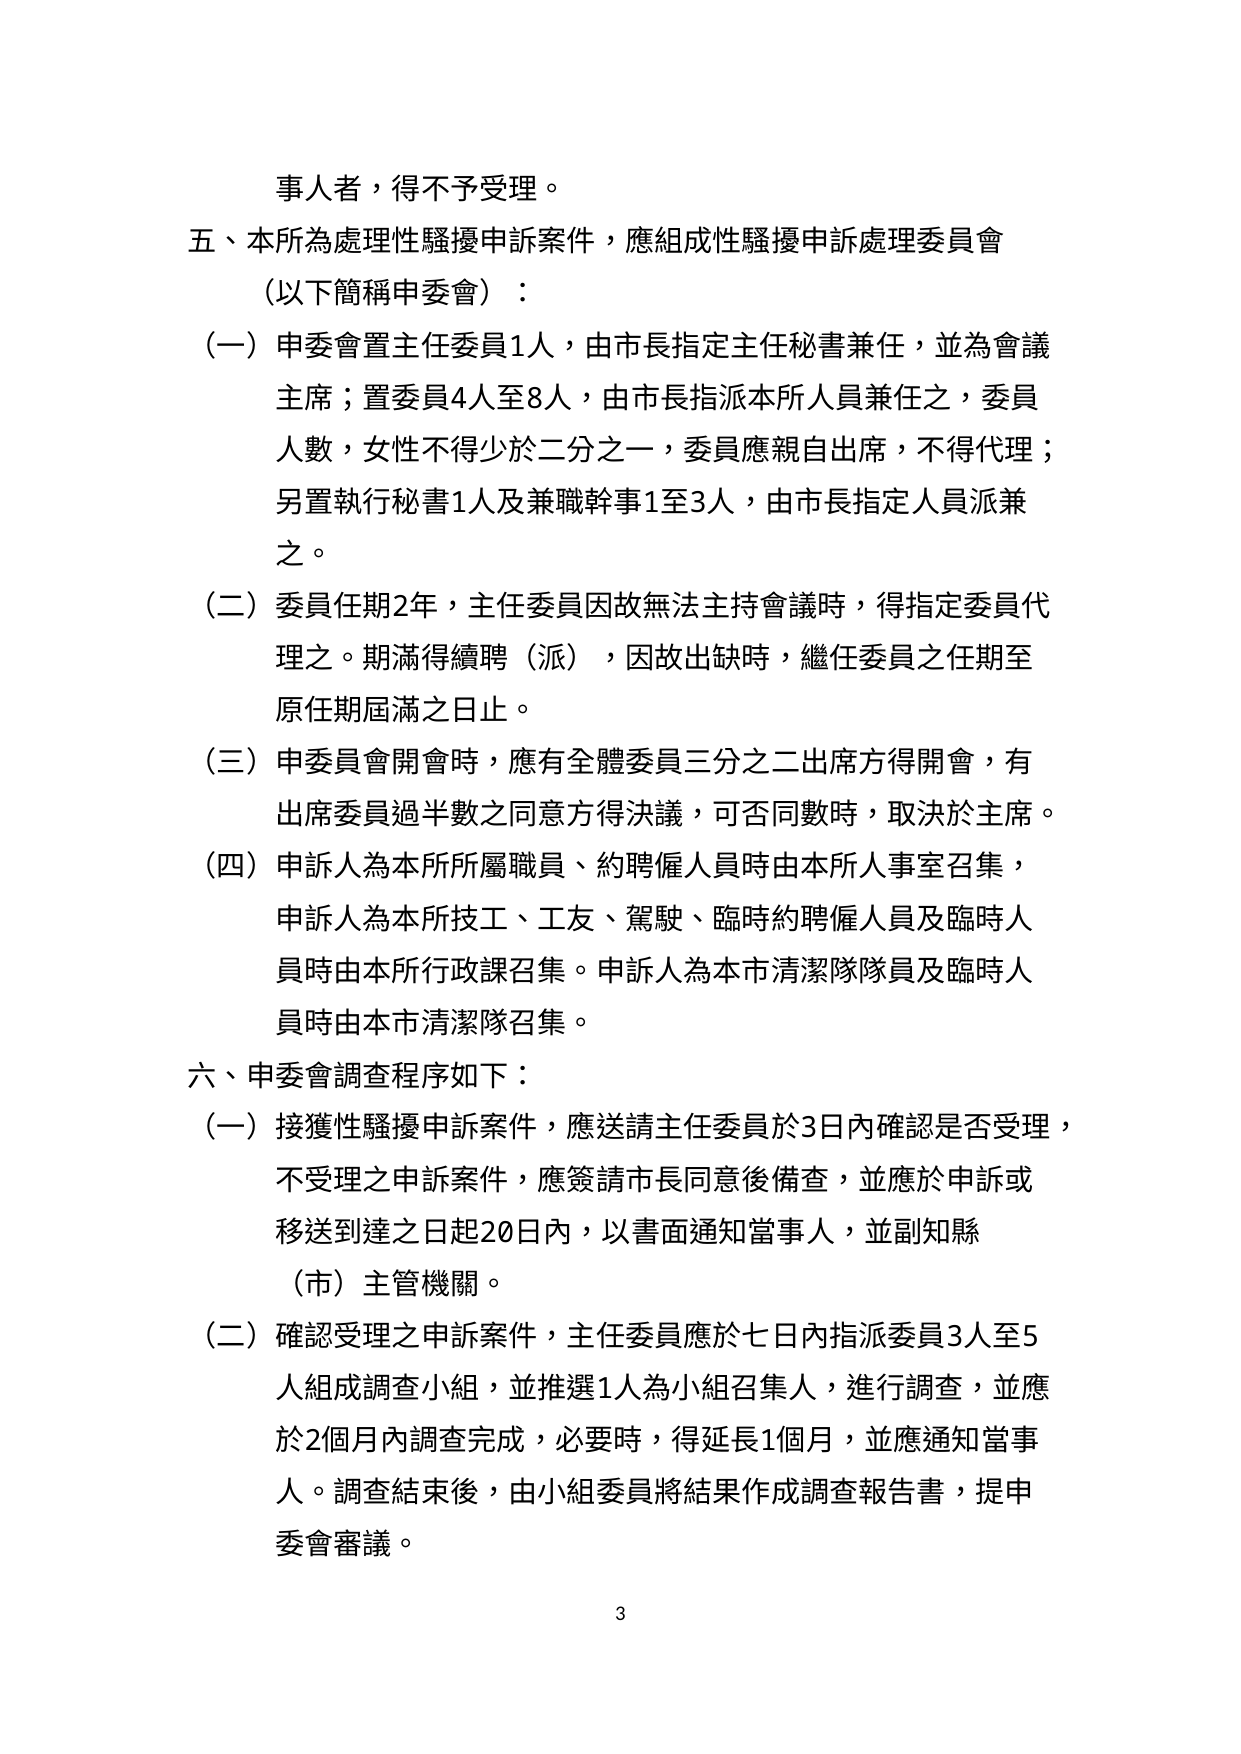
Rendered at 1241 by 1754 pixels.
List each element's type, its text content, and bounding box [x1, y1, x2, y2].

text （四）申訴人為本所所屬職員、約聘僱人員時由本所人事室召集，申訴人為本所技工、工友、駕駛、臨時約聘僱人員及臨時人員時由本所行政課召集。申訴人為本市清潔隊隊員及臨時人員時由本市清潔隊召集。 [187, 833, 1053, 1042]
text （二）確認受理之申訴案件，主任委員應於七日內指派委員3人至5人組成調查小組，並推選1人為小組召集人，進行調查，並應於2個月內調查完成，必要時，得延長1個月，並應通知當事人。調查結束後，由小組委員將結果作成調查報告書，提申委會審議。 [187, 1303, 1053, 1563]
text （三）申委員會開會時，應有全體委員三分之二出席方得開會，有出席委員過半數之同意方得決議，可否同數時，取決於主席。 [187, 729, 1053, 833]
text 五、本所為處理性騷擾申訴案件，應組成性騷擾申訴處理委員會（以下簡稱申委會）： [187, 208, 1053, 312]
text 六、申委會調查程序如下： [187, 1042, 1053, 1094]
text （一）申委會置主任委員1人，由市長指定主任秘書兼任，並為會議主席；置委員4人至8人，由市長指派本所人員兼任之，委員人數，女性不得少於二分之一，委員應親自出席，不得代理；另置執行秘書1人及兼職幹事1至3人，由市長指定人員派兼之。 [187, 312, 1053, 573]
text （一）接獲性騷擾申訴案件，應送請主任委員於3日內確認是否受理，不受理之申訴案件，應簽請市長同意後備查，並應於申訴或移送到達之日起20日內，以書面通知當事人，並副知縣（市）主管機關。 [187, 1094, 1053, 1303]
text （二）委員任期2年，主任委員因故無法主持會議時，得指定委員代理之。期滿得續聘（派），因故出缺時，繼任委員之任期至原任期屆滿之日止。 [187, 573, 1053, 729]
text 事人者，得不予受理。 [187, 156, 1053, 208]
